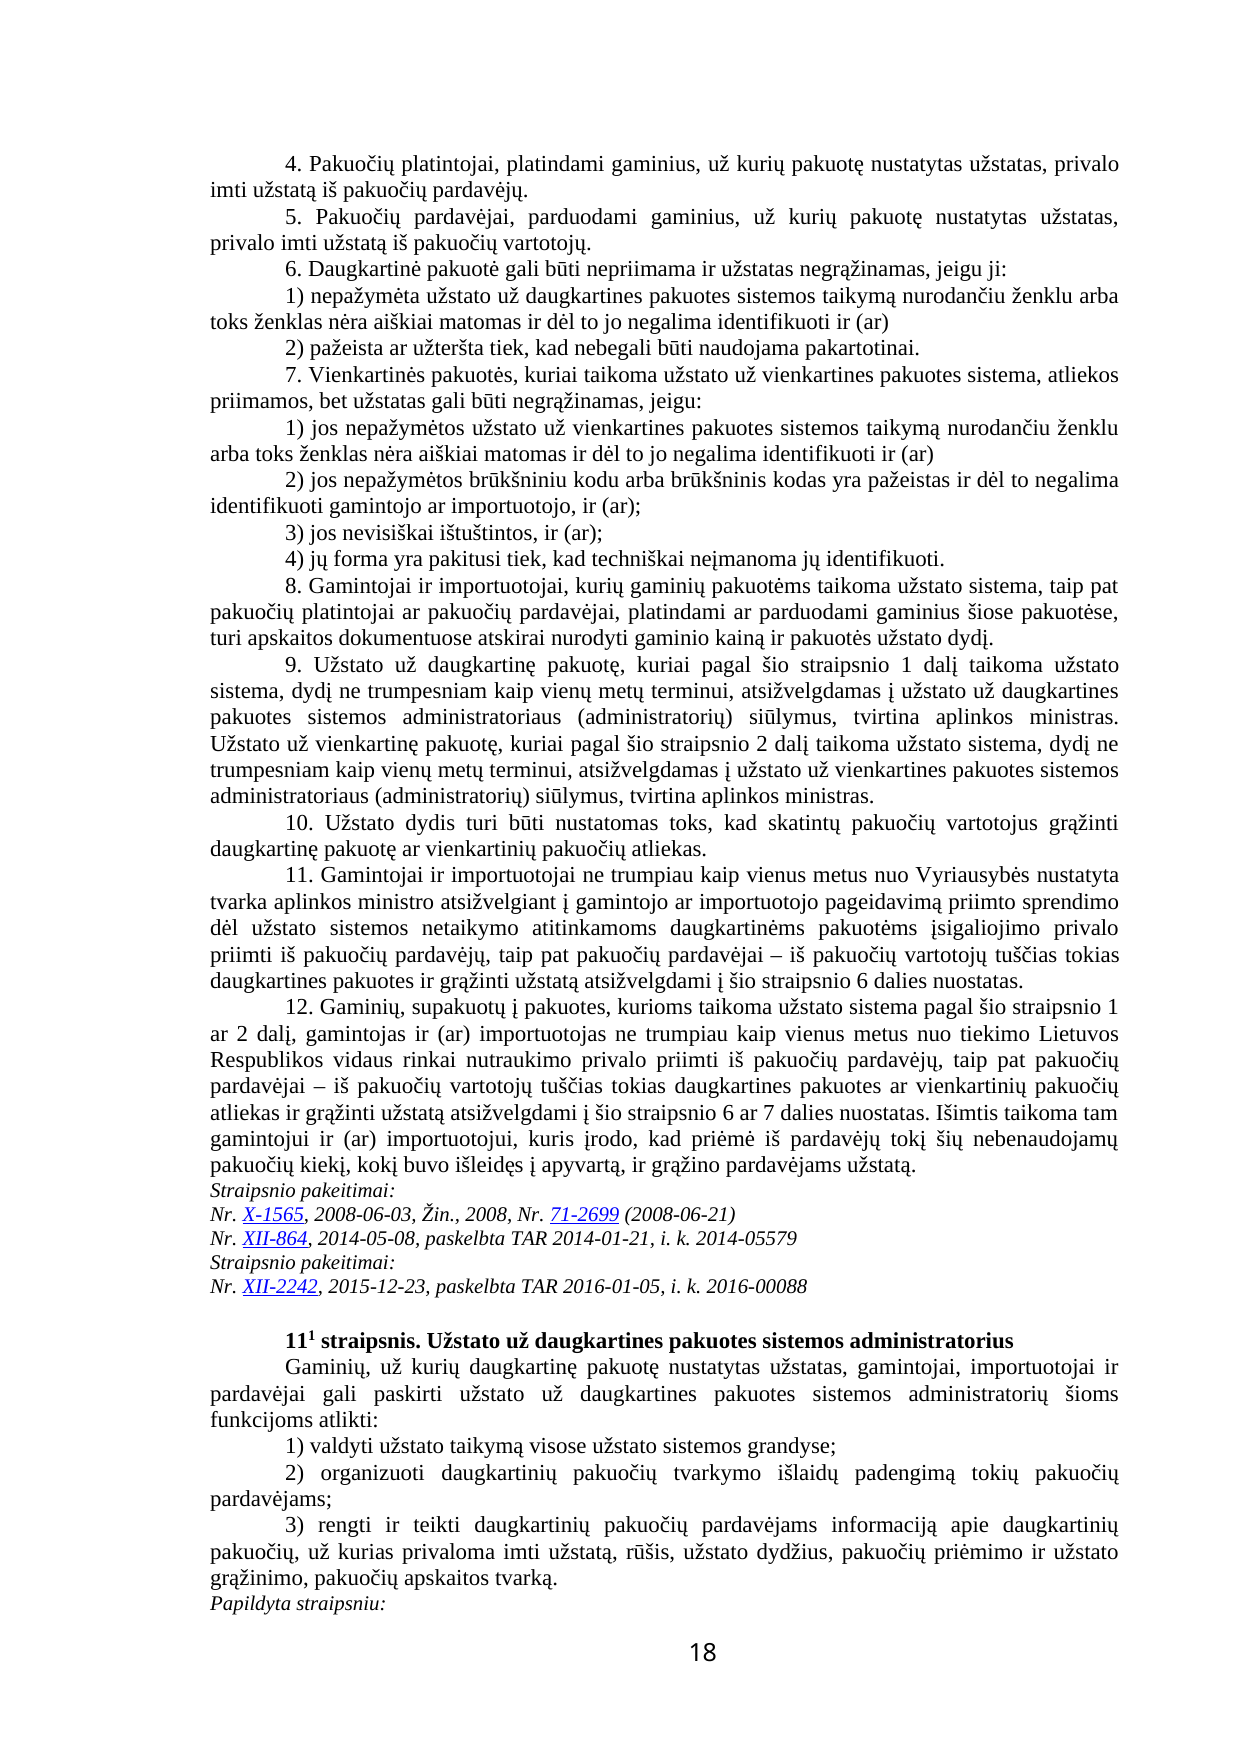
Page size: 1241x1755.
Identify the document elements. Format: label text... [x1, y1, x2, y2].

text 111 straipsnis. Užstato už daugkartines pakuotes sistemos administratorius [210, 1327, 1120, 1353]
text 10. Užstato dydis turi būti nustatomas toks, kad skatintų pakuočių vartotojus grąžinti daugkartinę pakuotę ar vienkartinių pakuočių atliekas. [210, 809, 1120, 862]
text Nr. X-1565, 2008-06-03, Žin., 2008, Nr. 71-2699 (2008-06-21) [210, 1202, 1120, 1226]
text 6. Daugkartinė pakuotė gali būti nepriimama ir užstatas negrąžinamas, jeigu ji: [210, 255, 1120, 282]
text 2) jos nepažymėtos brūkšniniu kodu arba brūkšninis kodas yra pažeistas ir dėl to negalima identifikuoti gamintojo ar importuotojo, ir (ar); [210, 466, 1120, 519]
text 8. Gamintojai ir importuotojai, kurių gaminių pakuotėms taikoma užstato sistema, taip pat pakuočių platintojai ar pakuočių pardavėjai, platindami ar parduodami gaminius šiose pakuotėse, turi apskaitos dokumentuose atskirai nurodyti gaminio kainą ir pakuotės užstato dydį. [210, 572, 1120, 651]
text 9. Užstato už daugkartinę pakuotę, kuriai pagal šio straipsnio 1 dalį taikoma užstato sistema, dydį ne trumpesniam kaip vienų metų terminui, atsižvelgdamas į užstato už daugkartines pakuotes sistemos administratoriaus (administratorių) siūlymus, tvirtina aplinkos ministras. Užstato už vienkartinę pakuotę, kuriai pagal šio straipsnio 2 dalį taikoma užstato sistema, dydį ne trumpesniam kaip vienų metų terminui, atsižvelgdamas į užstato už vienkartines pakuotes sistemos administratoriaus (administratorių) siūlymus, tvirtina aplinkos ministras. [210, 651, 1120, 809]
text Gaminių, už kurių daugkartinę pakuotę nustatytas užstatas, gamintojai, importuotojai ir pardavėjai gali paskirti užstato už daugkartines pakuotes sistemos administratorių šioms funkcijoms atlikti: [210, 1353, 1120, 1432]
text Nr. XII-864, 2014-05-08, paskelbta TAR 2014-01-21, i. k. 2014-05579 [210, 1226, 1120, 1250]
text 3) rengti ir teikti daugkartinių pakuočių pardavėjams informaciją apie daugkartinių pakuočių, už kurias privaloma imti užstatą, rūšis, užstato dydžius, pakuočių priėmimo ir užstato grąžinimo, pakuočių apskaitos tvarką. [210, 1511, 1120, 1590]
text 7. Vienkartinės pakuotės, kuriai taikoma užstato už vienkartines pakuotes sistema, atliekos priimamos, bet užstatas gali būti negrąžinamas, jeigu: [210, 361, 1120, 413]
text Straipsnio pakeitimai: [210, 1250, 1120, 1274]
text 1) nepažymėta užstato už daugkartines pakuotes sistemos taikymą nurodančiu ženklu arba toks ženklas nėra aiškiai matomas ir dėl to jo negalima identifikuoti ir (ar) [210, 282, 1120, 334]
text Straipsnio pakeitimai: [210, 1178, 1120, 1202]
text 1) valdyti užstato taikymą visose užstato sistemos grandyse; [210, 1432, 1120, 1459]
text 11. Gamintojai ir importuotojai ne trumpiau kaip vienus metus nuo Vyriausybės nustatyta tvarka aplinkos ministro atsižvelgiant į gamintojo ar importuotojo pageidavimą priimto sprendimo dėl užstato sistemos netaikymo atitinkamoms daugkartinėms pakuotėms įsigaliojimo privalo priimti iš pakuočių pardavėjų, taip pat pakuočių pardavėjai – iš pakuočių vartotojų tuščias tokias daugkartines pakuotes ir grąžinti užstatą atsižvelgdami į šio straipsnio 6 dalies nuostatas. [210, 862, 1120, 993]
text 4. Pakuočių platintojai, platindami gaminius, už kurių pakuotę nustatytas užstatas, privalo imti užstatą iš pakuočių pardavėjų. [210, 150, 1120, 203]
text 2) organizuoti daugkartinių pakuočių tvarkymo išlaidų padengimą tokių pakuočių pardavėjams; [210, 1459, 1120, 1511]
text Nr. XII-2242, 2015-12-23, paskelbta TAR 2016-01-05, i. k. 2016-00088 [210, 1274, 1120, 1298]
text 2) pažeista ar užteršta tiek, kad nebegali būti naudojama pakartotinai. [210, 334, 1120, 361]
text 4) jų forma yra pakitusi tiek, kad techniškai neįmanoma jų identifikuoti. [210, 545, 1120, 572]
text Papildyta straipsniu: [210, 1590, 1120, 1614]
text 1) jos nepažymėtos užstato už vienkartines pakuotes sistemos taikymą nurodančiu ženklu arba toks ženklas nėra aiškiai matomas ir dėl to jo negalima identifikuoti ir (ar) [210, 413, 1120, 466]
text 3) jos nevisiškai ištuštintos, ir (ar); [210, 519, 1120, 545]
text 5. Pakuočių pardavėjai, parduodami gaminius, už kurių pakuotę nustatytas užstatas, privalo imti užstatą iš pakuočių vartotojų. [210, 203, 1120, 255]
text 12. Gaminių, supakuotų į pakuotes, kurioms taikoma užstato sistema pagal šio straipsnio 1 ar 2 dalį, gamintojas ir (ar) importuotojas ne trumpiau kaip vienus metus nuo tiekimo Lietuvos Respublikos vidaus rinkai nutraukimo privalo priimti iš pakuočių pardavėjų, taip pat pakuočių pardavėjai – iš pakuočių vartotojų tuščias tokias daugkartines pakuotes ar vienkartinių pakuočių atliekas ir grąžinti užstatą atsižvelgdami į šio straipsnio 6 ar 7 dalies nuostatas. Išimtis taikoma tam gamintojui ir (ar) importuotojui, kuris įrodo, kad priėmė iš pardavėjų tokį šių nebenaudojamų pakuočių kiekį, kokį buvo išleidęs į apyvartą, ir grąžino pardavėjams užstatą. [210, 993, 1120, 1178]
